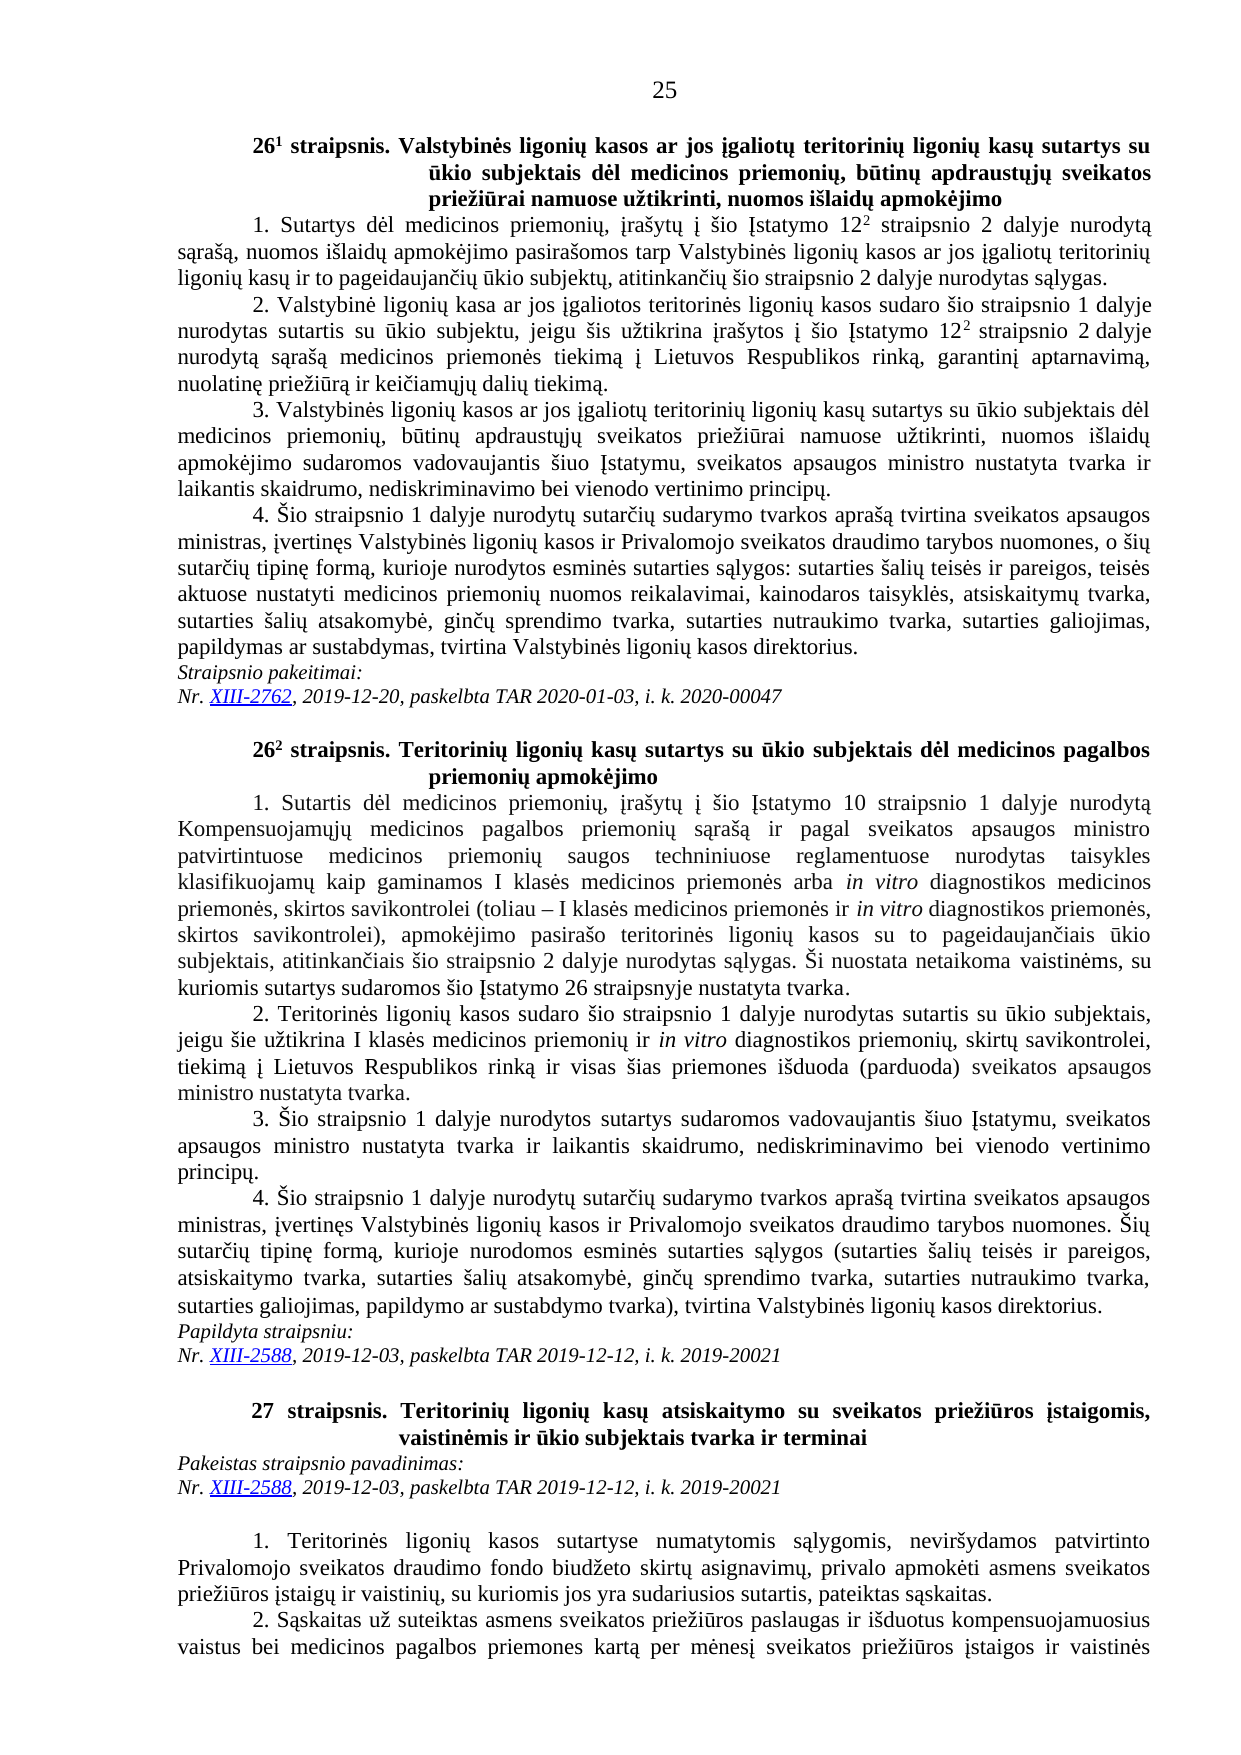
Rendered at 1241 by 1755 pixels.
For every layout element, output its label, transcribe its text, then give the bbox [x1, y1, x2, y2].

text 2. Valstybinė ligonių kasa ar jos įgaliotos teritorinės ligonių kasos sudaro šio straipsnio 1 dalyje nurodytas sutartis su ūkio subjektu, jeigu šis užtikrina įrašytos į šio Įstatymo 122 straipsnio 2 dalyje nurodytą sąrašą medicinos priemonės tiekimą į Lietuvos Respublikos rinką, garantinį aptarnavimą, nuolatinę priežiūrą ir keičiamųjų dalių tiekimą. [177, 291, 1152, 396]
text 1. Sutartis dėl medicinos priemonių, įrašytų į šio Įstatymo 10 straipsnio 1 dalyje nurodytą Kompensuojamųjų medicinos pagalbos priemonių sąrašą ir pagal sveikatos apsaugos ministro patvirtintuose medicinos priemonių saugos techniniuose reglamentuose nurodytas taisykles klasifikuojamų kaip gaminamos I klasės medicinos priemonės arba in vitro diagnostikos medicinos priemonės, skirtos savikontrolei (toliau – I klasės medicinos priemonės ir in vitro diagnostikos priemonės, skirtos savikontrolei), apmokėjimo pasirašo teritorinės ligonių kasos su to pageidaujančiais ūkio subjektais, atitinkančiais šio straipsnio 2 dalyje nurodytas sąlygas. Ši nuostata netaikoma vaistinėms, su kuriomis sutartys sudaromos šio Įstatymo 26 straipsnyje nustatyta tvarka. [177, 789, 1152, 1000]
text Papildyta straipsniu: [177, 1319, 1152, 1343]
text 27 straipsnis. Teritorinių ligonių kasų atsiskaitymo su sveikatos priežiūros įstaigomis, vaistinėmis ir ūkio subjektais tvarka ir terminai [251, 1396, 1152, 1451]
text 4. Šio straipsnio 1 dalyje nurodytų sutarčių sudarymo tvarkos aprašą tvirtina sveikatos apsaugos ministras, įvertinęs Valstybinės ligonių kasos ir Privalomojo sveikatos draudimo tarybos nuomones. Šių sutarčių tipinę formą, kurioje nurodomos esminės sutarties sąlygos (sutarties šalių teisės ir pareigos, atsiskaitymo tvarka, sutarties šalių atsakomybė, ginčų sprendimo tvarka, sutarties nutraukimo tvarka, sutarties galiojimas, papildymo ar sustabdymo tvarka), tvirtina Valstybinės ligonių kasos direktorius. [177, 1184, 1152, 1319]
text 4. Šio straipsnio 1 dalyje nurodytų sutarčių sudarymo tvarkos aprašą tvirtina sveikatos apsaugos ministras, įvertinęs Valstybinės ligonių kasos ir Privalomojo sveikatos draudimo tarybos nuomones, o šių sutarčių tipinę formą, kurioje nurodytos esminės sutarties sąlygos: sutarties šalių teisės ir pareigos, teisės aktuose nustatyti medicinos priemonių nuomos reikalavimai, kainodaros taisyklės, atsiskaitymų tvarka, sutarties šalių atsakomybė, ginčų sprendimo tvarka, sutarties nutraukimo tvarka, sutarties galiojimas, papildymas ar sustabdymas, tvirtina Valstybinės ligonių kasos direktorius. [177, 501, 1152, 659]
text 3. Šio straipsnio 1 dalyje nurodytos sutartys sudaromos vadovaujantis šiuo Įstatymu, sveikatos apsaugos ministro nustatyta tvarka ir laikantis skaidrumo, nediskriminavimo bei vienodo vertinimo principų. [177, 1105, 1152, 1184]
text Nr. XIII-2762, 2019-12-20, paskelbta TAR 2020-01-03, i. k. 2020-00047 [177, 684, 1152, 708]
text Nr. XIII-2588, 2019-12-03, paskelbta TAR 2019-12-12, i. k. 2019-20021 [177, 1475, 1152, 1499]
text Straipsnio pakeitimai: [177, 659, 1152, 684]
text Nr. XIII-2588, 2019-12-03, paskelbta TAR 2019-12-12, i. k. 2019-20021 [177, 1343, 1152, 1367]
text 3. Valstybinės ligonių kasos ar jos įgaliotų teritorinių ligonių kasų sutartys su ūkio subjektais dėl medicinos priemonių, būtinų apdraustųjų sveikatos priežiūrai namuose užtikrinti, nuomos išlaidų apmokėjimo sudaromos vadovaujantis šiuo Įstatymu, sveikatos apsaugos ministro nustatyta tvarka ir laikantis skaidrumo, nediskriminavimo bei vienodo vertinimo principų. [177, 396, 1152, 501]
text 262 straipsnis. Teritorinių ligonių kasų sutartys su ūkio subjektais dėl medicinos pagalbos priemonių apmokėjimo [252, 736, 1152, 789]
text 261 straipsnis. Valstybinės ligonių kasos ar jos įgaliotų teritorinių ligonių kasų sutartys su ūkio subjektais dėl medicinos priemonių, būtinų apdraustųjų sveikatos priežiūrai namuose užtikrinti, nuomos išlaidų apmokėjimo [252, 132, 1152, 212]
text 2. Sąskaitas už suteiktas asmens sveikatos priežiūros paslaugas ir išduotus kompensuojamuosius vaistus bei medicinos pagalbos priemones kartą per mėnesį sveikatos priežiūros įstaigos ir vaistinės [177, 1607, 1152, 1659]
text 1. Teritorinės ligonių kasos sutartyse numatytomis sąlygomis, neviršydamos patvirtinto Privalomojo sveikatos draudimo fondo biudžeto skirtų asignavimų, privalo apmokėti asmens sveikatos priežiūros įstaigų ir vaistinių, su kuriomis jos yra sudariusios sutartis, pateiktas sąskaitas. [177, 1527, 1152, 1607]
text Pakeistas straipsnio pavadinimas: [177, 1451, 1152, 1475]
text 2. Teritorinės ligonių kasos sudaro šio straipsnio 1 dalyje nurodytas sutartis su ūkio subjektais, jeigu šie užtikrina I klasės medicinos priemonių ir in vitro diagnostikos priemonių, skirtų savikontrolei, tiekimą į Lietuvos Respublikos rinką ir visas šias priemones išduoda (parduoda) sveikatos apsaugos ministro nustatyta tvarka. [177, 1000, 1152, 1105]
text 1. Sutartys dėl medicinos priemonių, įrašytų į šio Įstatymo 122 straipsnio 2 dalyje nurodytą sąrašą, nuomos išlaidų apmokėjimo pasirašomos tarp Valstybinės ligonių kasos ar jos įgaliotų teritorinių ligonių kasų ir to pageidaujančių ūkio subjektų, atitinkančių šio straipsnio 2 dalyje nurodytas sąlygas. [177, 212, 1152, 291]
